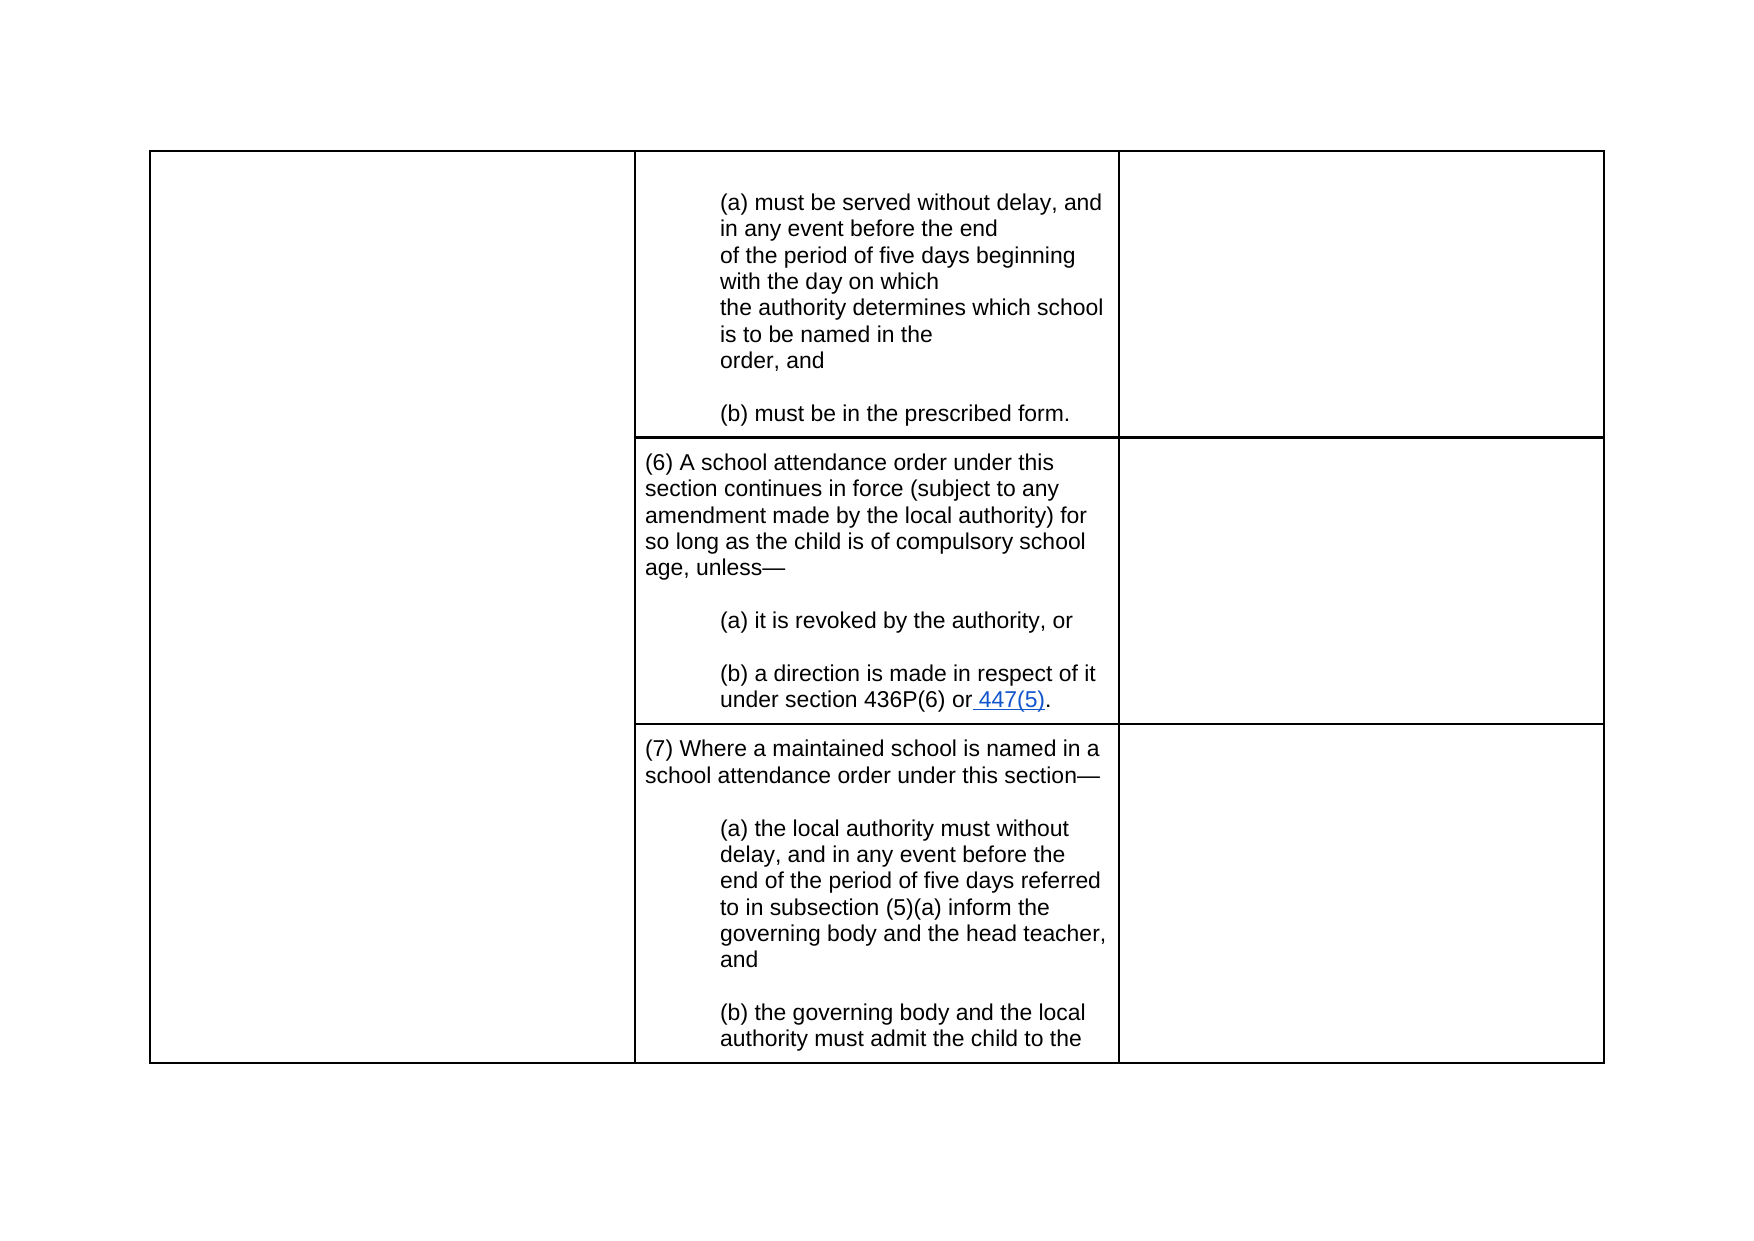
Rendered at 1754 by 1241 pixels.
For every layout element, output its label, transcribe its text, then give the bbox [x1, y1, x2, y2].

table_cell [151, 152, 634, 1062]
table_cell (7) Where a maintained school is named in a school attendance order under this section— (a) the local authority must without delay, and in any event before the end of the period of five days referred to in subsection (5)(a) inform the governing body and the head teacher, and (b) the governing body and the local authority must admit the child to the [636, 725, 1118, 1062]
table_cell (a) must be served without delay, and in any event before the end of the period of five days beginning with the day on which the authority determines which school is to be named in the order, and (b) must be in the prescribed form. [636, 152, 1118, 436]
table_cell [1120, 439, 1603, 723]
table_cell [1120, 152, 1603, 436]
table_cell (6) A school attendance order under this section continues in force (subject to any amendment made by the local authority) for so long as the child is of compulsory school age, unless— (a) it is revoked by the authority, or (b) a direction is made in respect of it under section 436P(6) or 447(5). [636, 439, 1118, 723]
table_cell [1120, 725, 1603, 1062]
